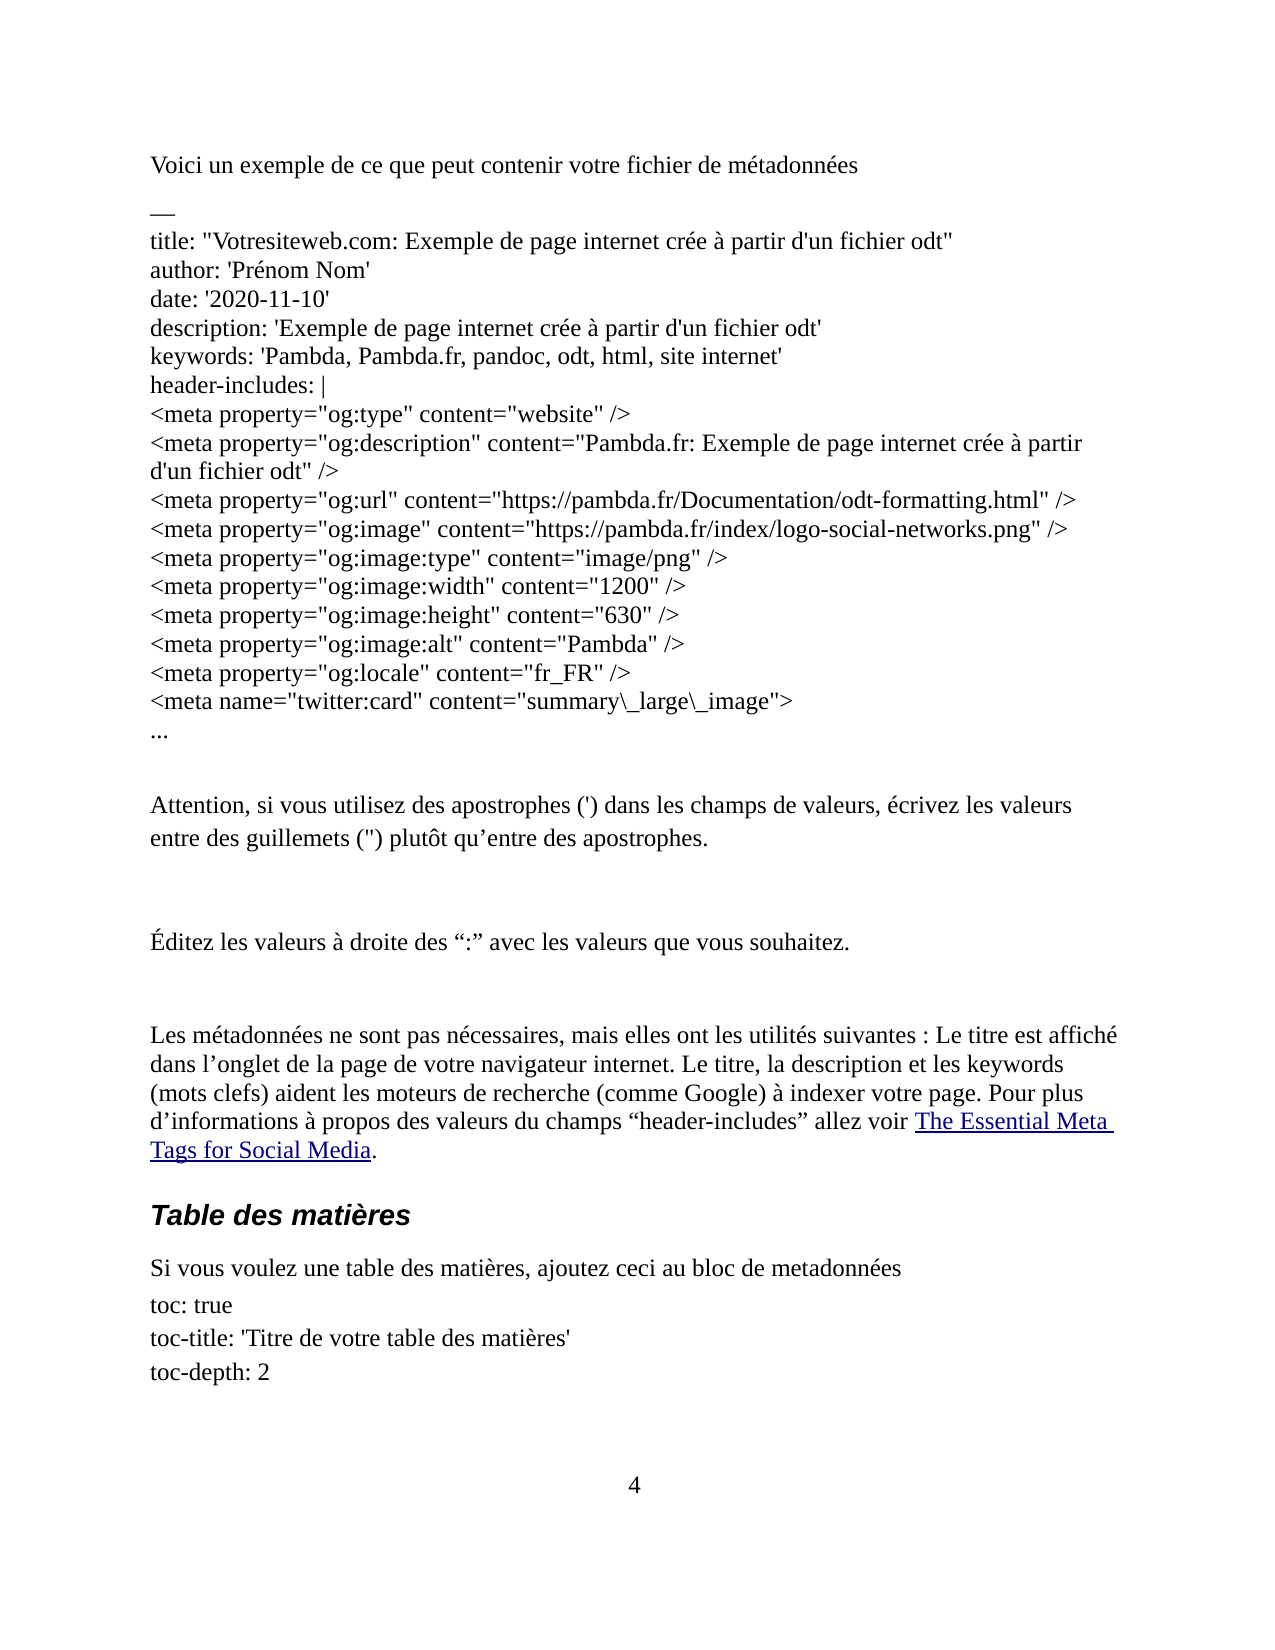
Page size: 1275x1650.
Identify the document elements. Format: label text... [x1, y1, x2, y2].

text Éditez les valeurs à droite des “:” avec les valeurs que vous souhaitez. [150, 927, 1125, 956]
text Voici un exemple de ce que peut contenir votre fichier de métadonnées [150, 150, 1125, 179]
text Attention, si vous utilisez des apostrophes (') dans les champs de valeurs, écrivez les valeurs entre des guillemets (") plutôt qu’entre des apostrophes. [150, 791, 1125, 852]
text toc: true toc-title: 'Titre de votre table des matières' toc-depth: 2 [150, 1291, 1125, 1385]
text — title: "Votresiteweb.com: Exemple de page internet crée à partir d'un fichier odt" author: 'Prénom Nom' date: '2020-11-10' description: 'Exemple de page internet crée à partir d'un fichier odt' keywords: 'Pambda, Pambda.fr, pandoc, odt, html, site internet' header-includes: | <meta property="og:type" content="website" /> <meta property="og:description" content="Pambda.fr: Exemple de page internet crée à partir d'un fichier odt" /> <meta property="og:url" content="https://pambda.fr/Documentation/odt-formatting.html" /> <meta property="og:image" content="https://pambda.fr/index/logo-social-networks.png" /> <meta property="og:image:type" content="image/png" /> <meta property="og:image:width" content="1200" /> <meta property="og:image:height" content="630" /> <meta property="og:image:alt" content="Pambda" /> <meta property="og:locale" content="fr_FR" /> <meta name="twitter:card" content="summary\_large\_image"> ... [150, 198, 1125, 744]
subtitle Table des matières [150, 1198, 1125, 1231]
text Si vous voulez une table des matières, ajoutez ceci au bloc de metadonnées [150, 1253, 1125, 1282]
text Les métadonnées ne sont pas nécessaires, mais elles ont les utilités suivantes : Le titre est affiché dans l’onglet de la page de votre navigateur internet. Le titre, la description et les keywords (mots clefs) aident les moteurs de recherche (comme Google) à indexer votre page. Pour plus d’informations à propos des valeurs du champs “header-includes” allez voir The Essential Meta Tags for Social Media. [150, 1020, 1125, 1164]
